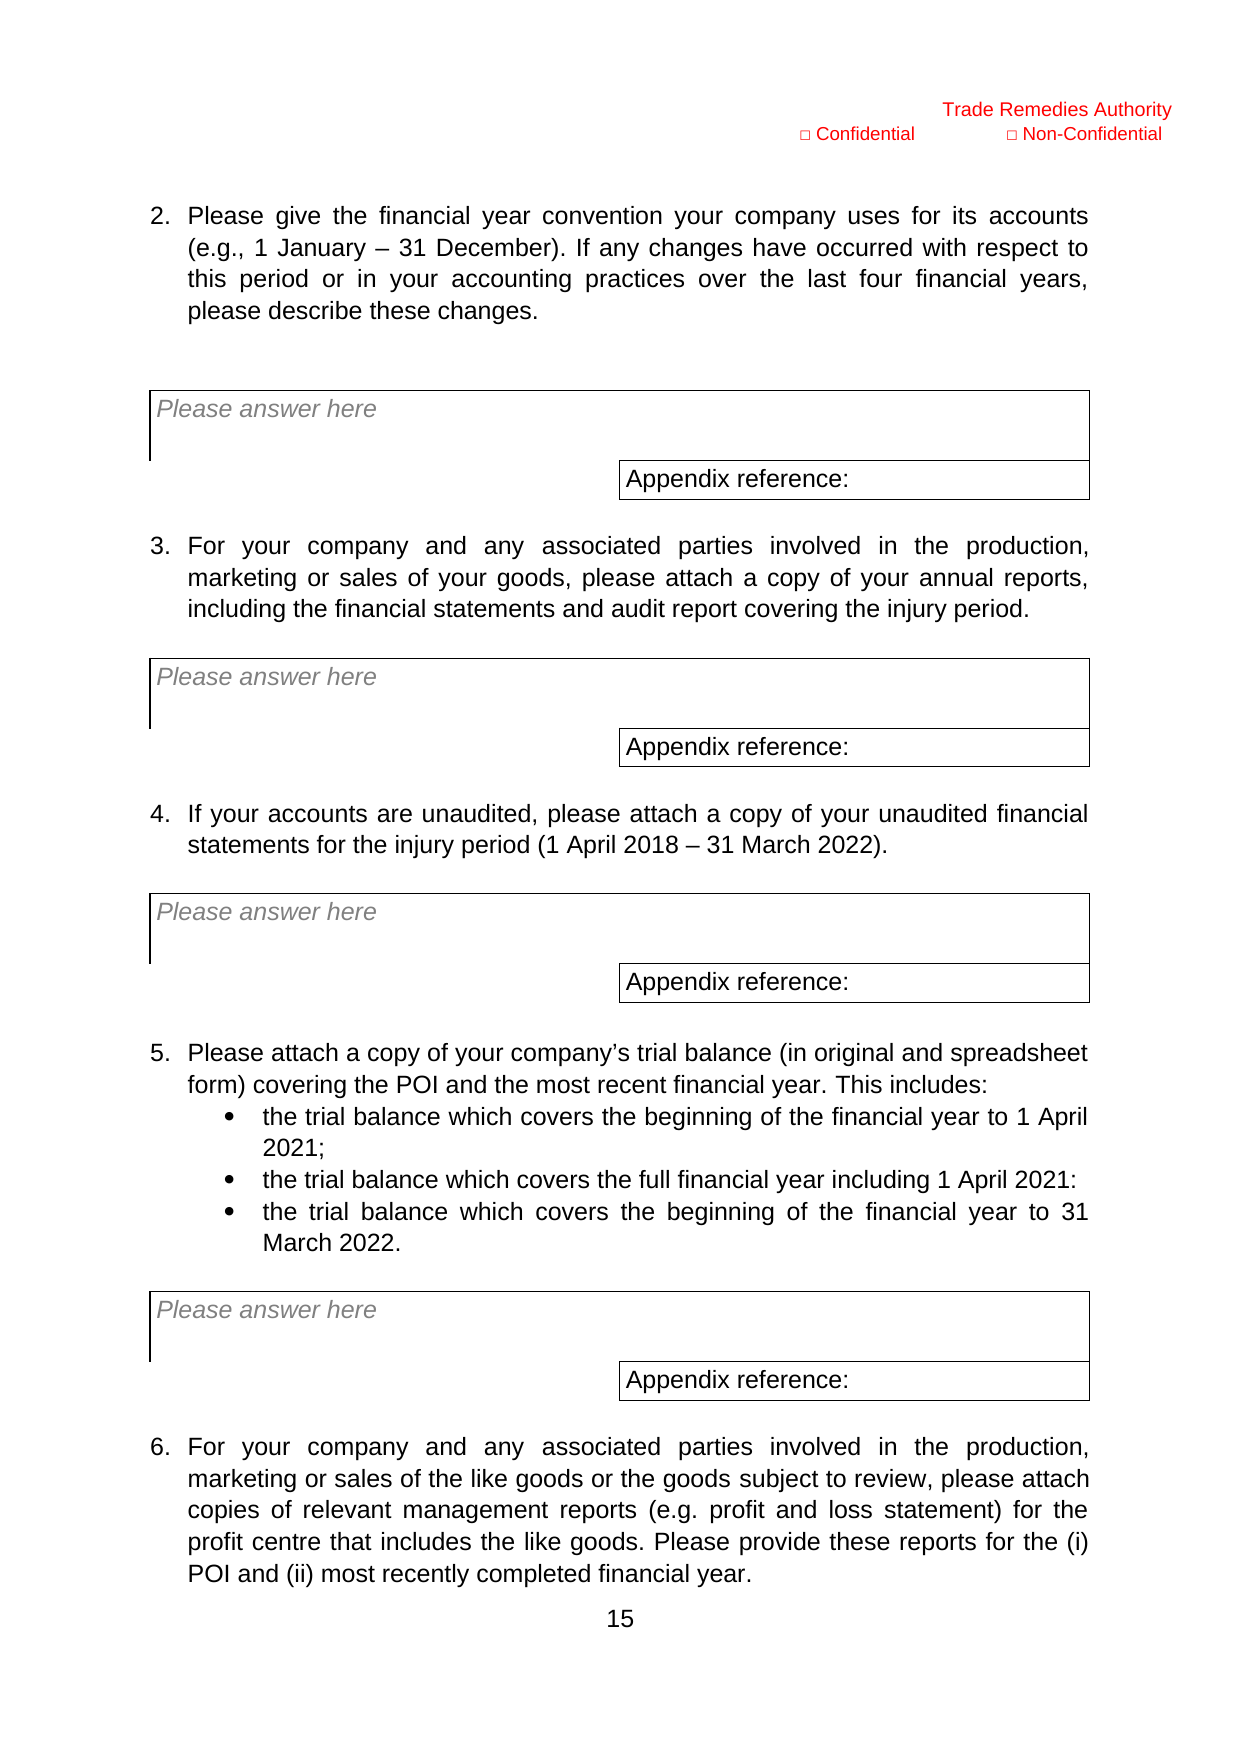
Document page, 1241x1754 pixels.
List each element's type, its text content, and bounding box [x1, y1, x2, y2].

table_cell Appendix reference: [620, 461, 1089, 499]
table_cell Appendix reference: [620, 729, 1089, 766]
list For your company and any associated parties involved in the production, marketing or sales of the like goods or the goods subject to review, please attach copies of relevant management reports (e.g. profit and loss statement) for the profit centre that includes the like goods. Please provide these reports for the (i) POI and (ii) most recently completed financial year. [150, 1432, 1090, 1587]
list the trial balance which covers the beginning of the financial year to 31 March 2022. [225, 1196, 1090, 1257]
list the trial balance which covers the beginning of the financial year to 1 April 2021; [225, 1102, 1090, 1162]
list Please attach a copy of your company’s trial balance (in original and spreadsheet form) covering the POI and the most recent financial year. This includes: [150, 1038, 1090, 1099]
table_cell [150, 1362, 619, 1400]
list Please give the financial year convention your company uses for its accounts (e.g., 1 January – 31 December). If any changes have occurred with respect to this period or in your accounting practices over the last four financial years, please describe these changes. [150, 201, 1090, 324]
table_cell [150, 729, 619, 766]
table_cell [150, 461, 619, 499]
list For your company and any associated parties involved in the production, marketing or sales of your goods, please attach a copy of your annual reports, including the financial statements and audit report covering the injury period. [150, 531, 1090, 623]
list If your accounts are unaudited, please attach a copy of your unaudited financial statements for the injury period (1 April 2018 – 31 March 2022). [150, 799, 1090, 859]
table_header Please answer here [151, 391, 1089, 460]
table_header Please answer here [151, 659, 1089, 728]
table_cell Appendix reference: [620, 964, 1089, 1002]
table_header Please answer here [151, 1292, 1089, 1361]
table_cell Appendix reference: [620, 1362, 1089, 1400]
table_header Please answer here [151, 894, 1089, 963]
table_cell [150, 964, 619, 1002]
list the trial balance which covers the full financial year including 1 April 2021: [225, 1165, 1090, 1194]
